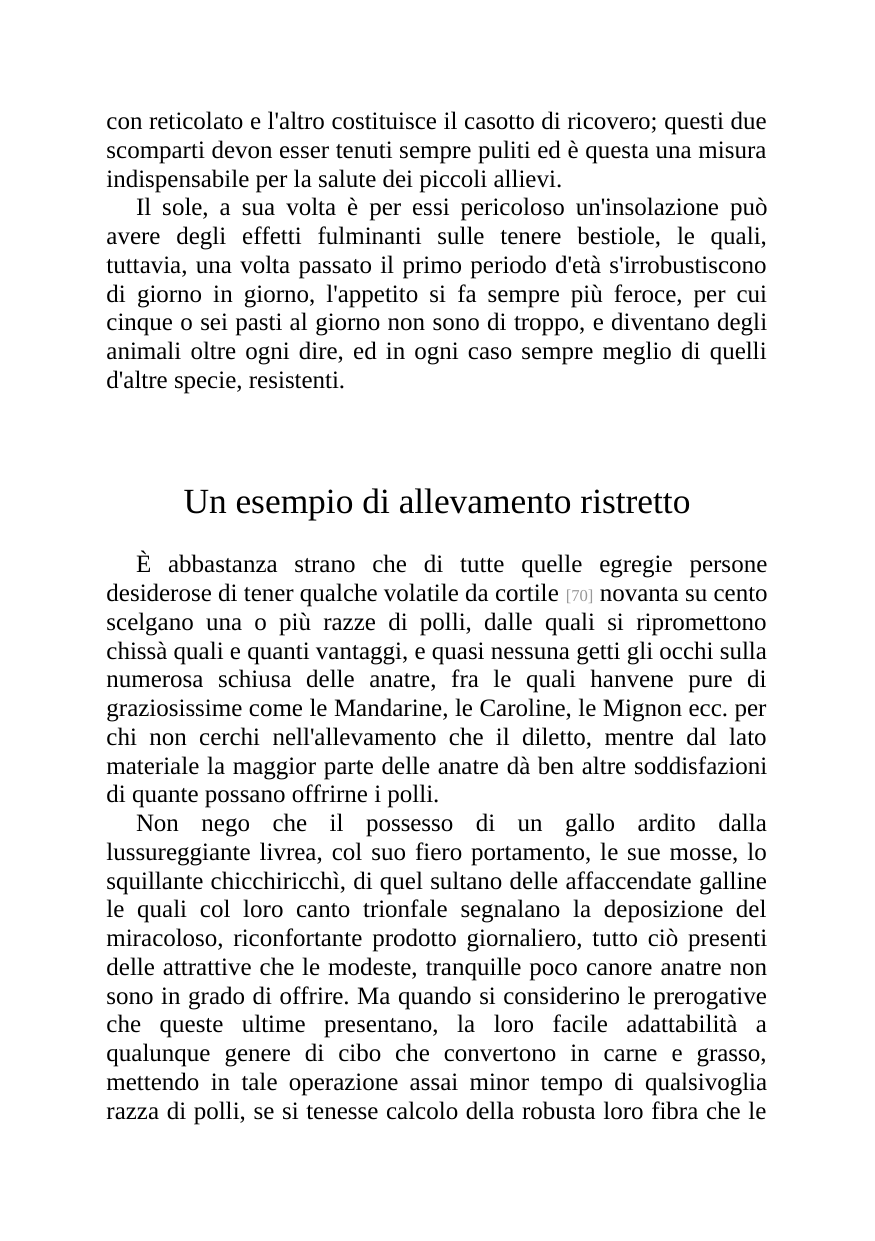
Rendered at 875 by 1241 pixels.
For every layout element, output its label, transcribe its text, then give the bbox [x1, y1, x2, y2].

text È abbastanza strano che di tutte quelle egregie persone desiderose di tener qualche volatile da cortile [70] novanta su cento scelgano una o più razze di polli, dalle quali si ripromettono chissà quali e quanti vantaggi, e quasi nessuna getti gli occhi sulla numerosa schiusa delle anatre, fra le quali hanvene pure di graziosissime come le Mandarine, le Caroline, le Mignon ecc. per chi non cerchi nell'allevamento che il diletto, mentre dal lato materiale la maggior parte delle anatre dà ben altre soddisfazioni di quante possano offrirne i polli. [106, 549, 768, 808]
subtitle Un esempio di allevamento ristretto [106, 480, 768, 521]
text Il sole, a sua volta è per essi pericoloso un'insolazione può avere degli effetti fulminanti sulle tenere bestiole, le quali, tuttavia, una volta passato il primo periodo d'età s'irrobustiscono di giorno in giorno, l'appetito si fa sempre più feroce, per cui cinque o sei pasti al giorno non sono di troppo, e diventano degli animali oltre ogni dire, ed in ogni caso sempre meglio di quelli d'altre specie, resistenti. [106, 192, 768, 394]
text con reticolato e l'altro costituisce il casotto di ricovero; questi due scomparti devon esser tenuti sempre puliti ed è questa una misura indispensabile per la salute dei piccoli allievi. [106, 106, 768, 192]
text Non nego che il possesso di un gallo ardito dalla lussureggiante livrea, col suo fiero portamento, le sue mosse, lo squillante chicchiricchì, di quel sultano delle affaccendate galline le quali col loro canto trionfale segnalano la deposizione del miracoloso, riconfortante prodotto giornaliero, tutto ciò presenti delle attrattive che le modeste, tranquille poco canore anatre non sono in grado di offrire. Ma quando si considerino le prerogative che queste ultime presentano, la loro facile adattabilità a qualunque genere di cibo che convertono in carne e grasso, mettendo in tale operazione assai minor tempo di qualsivoglia razza di polli, se si tenesse calcolo della robusta loro fibra che le [106, 808, 768, 1124]
